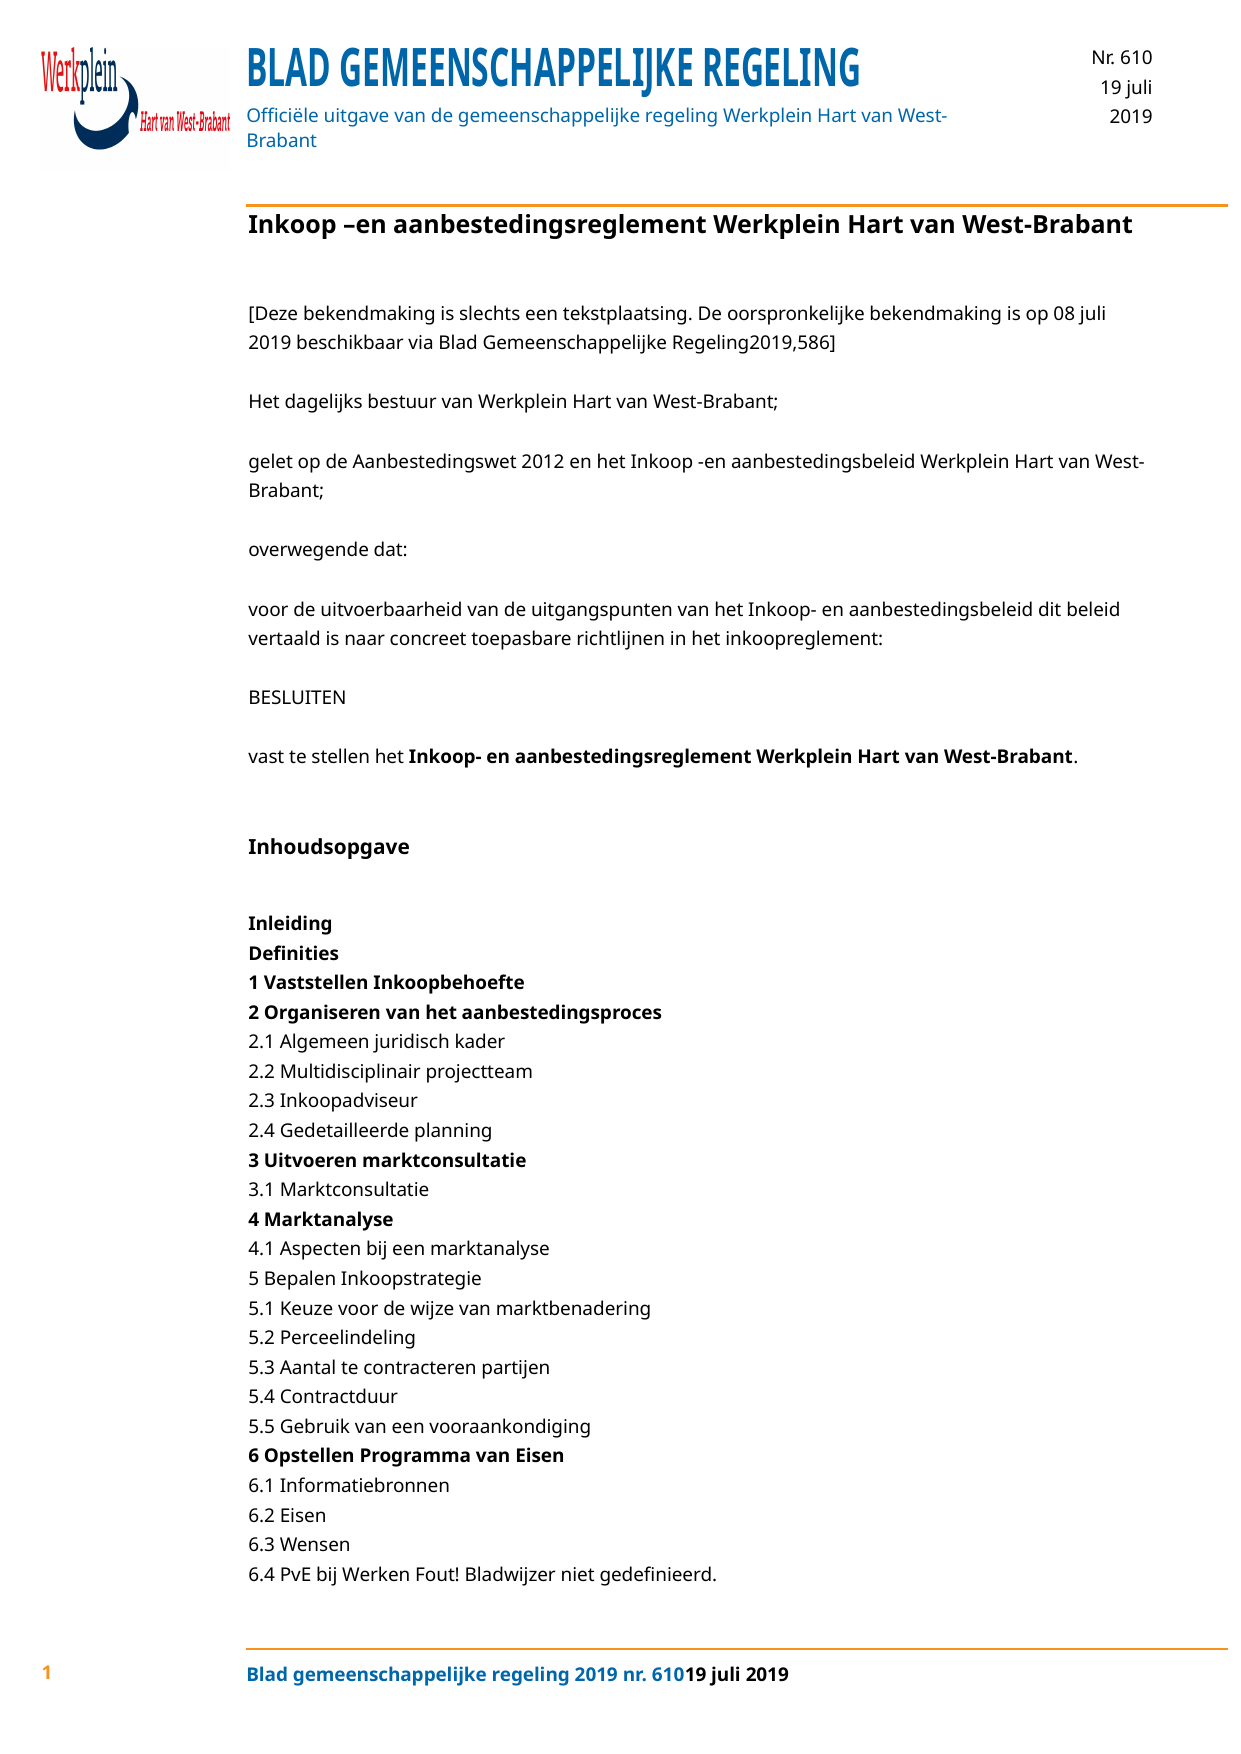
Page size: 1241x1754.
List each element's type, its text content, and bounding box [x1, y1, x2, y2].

text 6.2 Eisen [248, 1502, 1152, 1527]
text 5 Bepalen Inkoopstrategie [248, 1265, 1152, 1291]
text [Deze bekendmaking is slechts een tekstplaatsing. De oorspronkelijke bekendmaking is op 08 juli 2019 beschikbaar via Blad Gemeenschappelijke Regeling2019,586] [248, 300, 1152, 355]
text 1 Vaststellen Inkoopbehoefte [248, 969, 1152, 995]
text 5.2 Perceelindeling [248, 1324, 1152, 1350]
picture [41, 47, 231, 172]
text 5.4 Contractduur [248, 1383, 1152, 1409]
text 6 Opstellen Programma van Eisen [248, 1443, 1152, 1468]
text 5.1 Keuze voor de wijze van marktbenadering [248, 1295, 1152, 1320]
text 2.2 Multidisciplinair projectteam [248, 1058, 1152, 1084]
text 6.1 Informatiebronnen [248, 1472, 1152, 1498]
text 5.5 Gebruik van een vooraankondiging [248, 1413, 1152, 1439]
text 2.3 Inkoopadviseur [248, 1088, 1152, 1113]
text Het dagelijks bestuur van Werkplein Hart van West-Brabant; [248, 389, 1152, 414]
text 3 Uitvoeren marktconsultatie [248, 1147, 1152, 1172]
text 6.4 PvE bij Werken Fout! Bladwijzer niet gedefinieerd. [248, 1561, 1152, 1587]
text overwegende dat: [248, 537, 1152, 562]
text 5.3 Aantal te contracteren partijen [248, 1354, 1152, 1379]
text Definities [248, 940, 1152, 965]
text 2 Organiseren van het aanbestedingsproces [248, 999, 1152, 1024]
text 4.1 Aspecten bij een marktanalyse [248, 1236, 1152, 1261]
text 6.3 Wensen [248, 1531, 1152, 1557]
text BESLUITEN [248, 684, 1152, 710]
text 4 Marktanalyse [248, 1206, 1152, 1232]
text Inleiding [248, 910, 1152, 936]
text voor de uitvoerbaarheid van de uitgangspunten van het Inkoop- en aanbestedingsbeleid dit beleid vertaald is naar concreet toepasbare richtlijnen in het inkoopreglement: [248, 596, 1152, 651]
text Inhoudsopgave [248, 832, 1152, 861]
text 3.1 Marktconsultatie [248, 1176, 1152, 1202]
text 2.4 Gedetailleerde planning [248, 1117, 1152, 1143]
text 2.1 Algemeen juridisch kader [248, 1028, 1152, 1054]
text vast te stellen het Inkoop- en aanbestedingsreglement Werkplein Hart van West-Brabant. [248, 744, 1152, 769]
text gelet op de Aanbestedingswet 2012 en het Inkoop -en aanbestedingsbeleid Werkplein Hart van West-Brabant; [248, 448, 1152, 503]
text Inkoop –en aanbestedingsreglement Werkplein Hart van West-Brabant [248, 207, 1152, 241]
